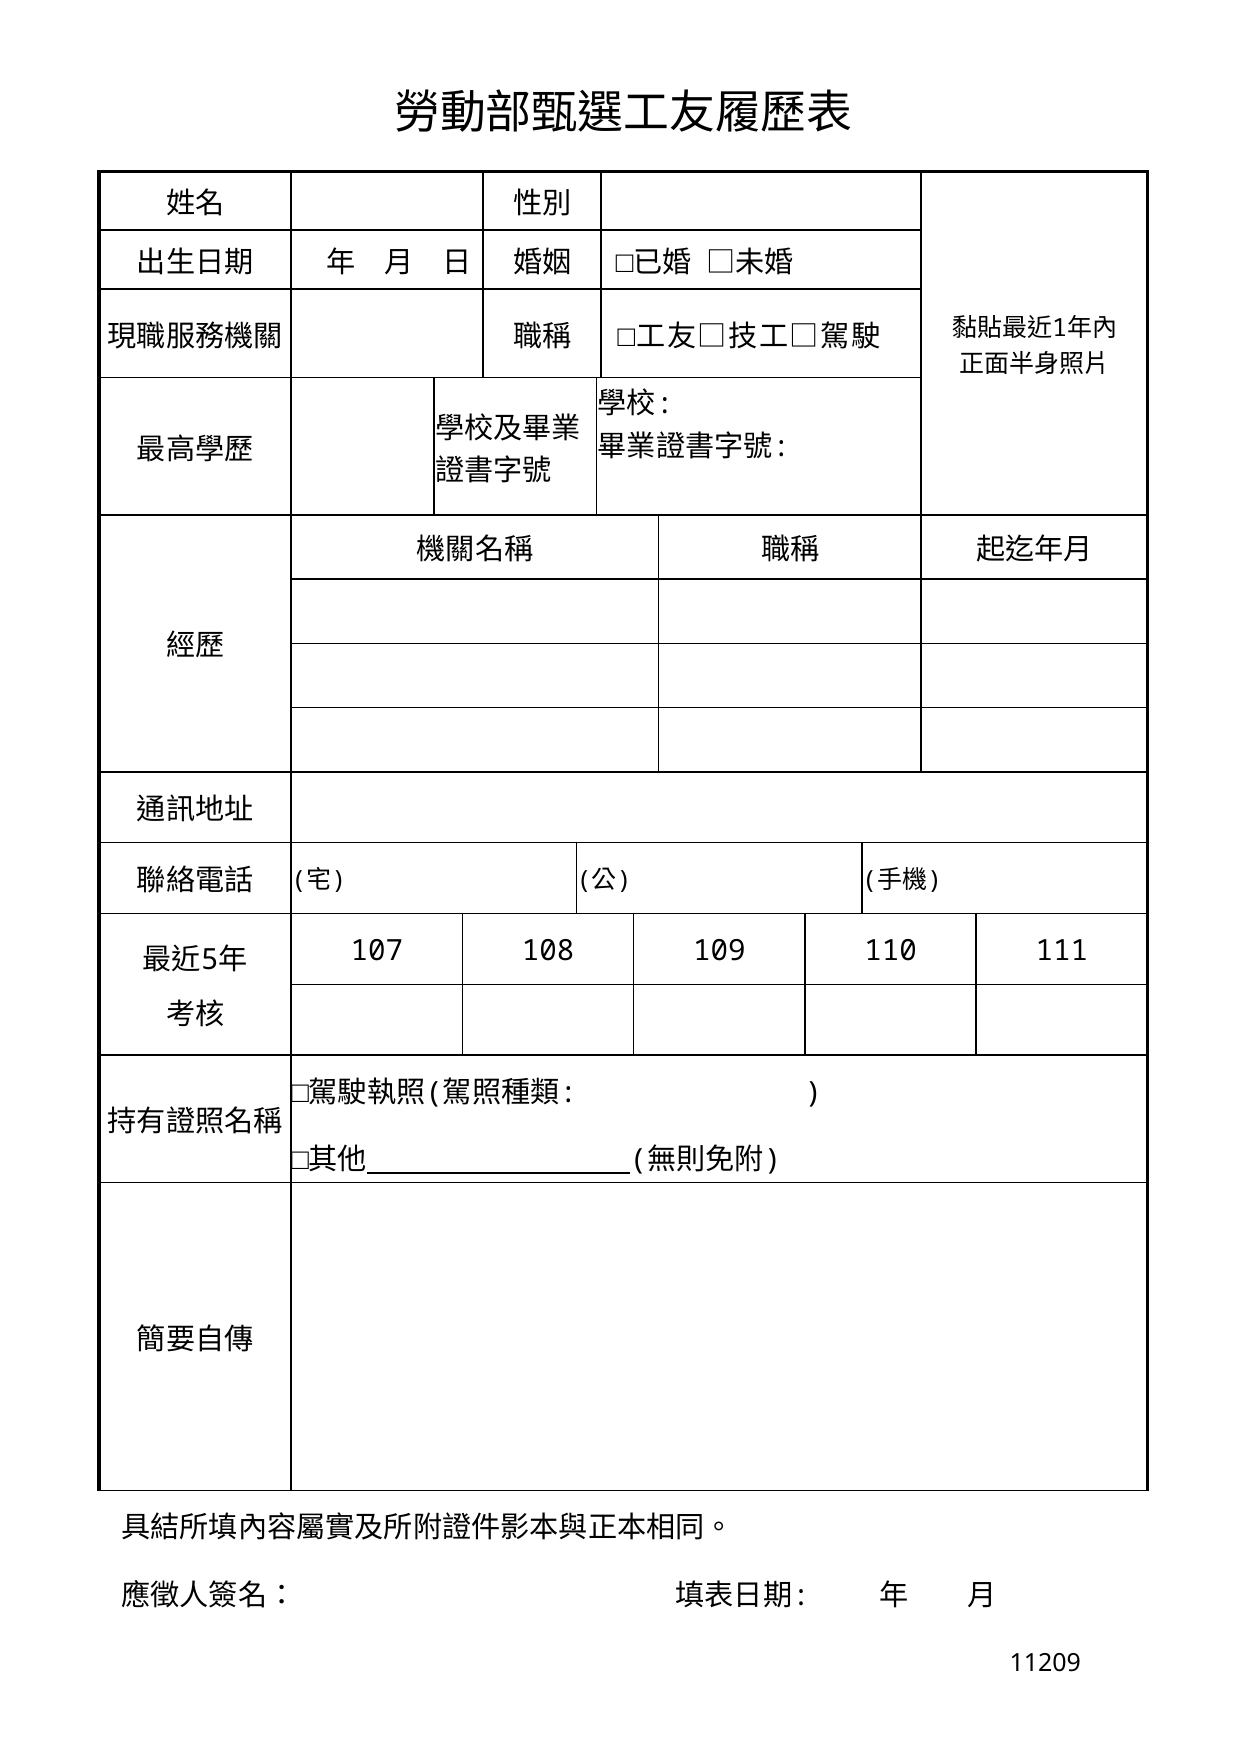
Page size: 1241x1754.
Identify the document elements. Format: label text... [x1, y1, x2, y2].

table_cell (手機) [863, 843, 1146, 913]
table_cell [292, 290, 482, 377]
table_cell 年 月 日 [292, 231, 482, 288]
table_cell 111 [977, 914, 1146, 983]
table_header 姓名 [101, 173, 290, 229]
table_cell 110 [806, 914, 975, 983]
table_cell 聯絡電話 [101, 843, 290, 913]
table_cell [292, 644, 658, 707]
table_cell □已婚 □未婚 [602, 231, 920, 288]
table_cell [806, 985, 975, 1054]
table_cell (公) [577, 843, 861, 913]
table_cell [292, 985, 462, 1054]
table_cell [659, 644, 920, 707]
table_cell □駕駛執照(駕照種類: ) □其他 (無則免附) [292, 1056, 1146, 1181]
table_cell 機關名稱 [292, 516, 658, 578]
table_cell [659, 708, 920, 771]
table_cell 現職服務機關 [101, 290, 290, 377]
table_cell 婚姻 [484, 231, 600, 288]
table_cell 出生日期 [101, 231, 290, 288]
table_cell 職稱 [484, 290, 600, 377]
text 應徵人簽名： 填表日期: 年 月 [121, 1571, 1081, 1613]
table_cell [922, 708, 1146, 771]
table_cell [292, 1183, 1146, 1490]
table_header 性別 [484, 173, 600, 229]
table_cell 起迄年月 [922, 516, 1146, 578]
table_header [292, 173, 482, 229]
table_cell 107 [292, 914, 462, 983]
table_cell 職稱 [659, 516, 920, 578]
table_cell [977, 985, 1146, 1054]
table_cell 簡要自傳 [101, 1183, 290, 1490]
table_cell [292, 580, 658, 642]
table_cell 109 [634, 914, 804, 983]
table_cell [922, 580, 1146, 642]
table_cell □工友□技工□駕駛 [602, 290, 920, 377]
table_cell 經歷 [101, 516, 290, 771]
table_cell (宅) [292, 843, 576, 913]
table_cell [292, 708, 658, 771]
table_cell 學校及畢業證書字號 [435, 378, 596, 514]
table_cell [292, 378, 433, 514]
table_cell 學校: 畢業證書字號: [597, 378, 920, 514]
text 勞動部甄選工友履歷表 [165, 75, 1081, 141]
table_cell 108 [463, 914, 633, 983]
table_cell 最高學歷 [101, 378, 290, 514]
table_cell [634, 985, 804, 1054]
table_cell 通訊地址 [101, 773, 290, 842]
text 具結所填內容屬實及所附證件影本與正本相同。 [121, 1504, 1081, 1546]
table_cell [659, 580, 920, 642]
table_cell [292, 773, 1146, 842]
table_cell [922, 644, 1146, 707]
table_header 黏貼最近1年內 正面半身照片 [922, 173, 1146, 514]
table_cell [463, 985, 633, 1054]
table_header [602, 173, 920, 229]
table_cell 最近5年 考核 [101, 914, 290, 1054]
table_cell 持有證照名稱 [101, 1056, 290, 1181]
